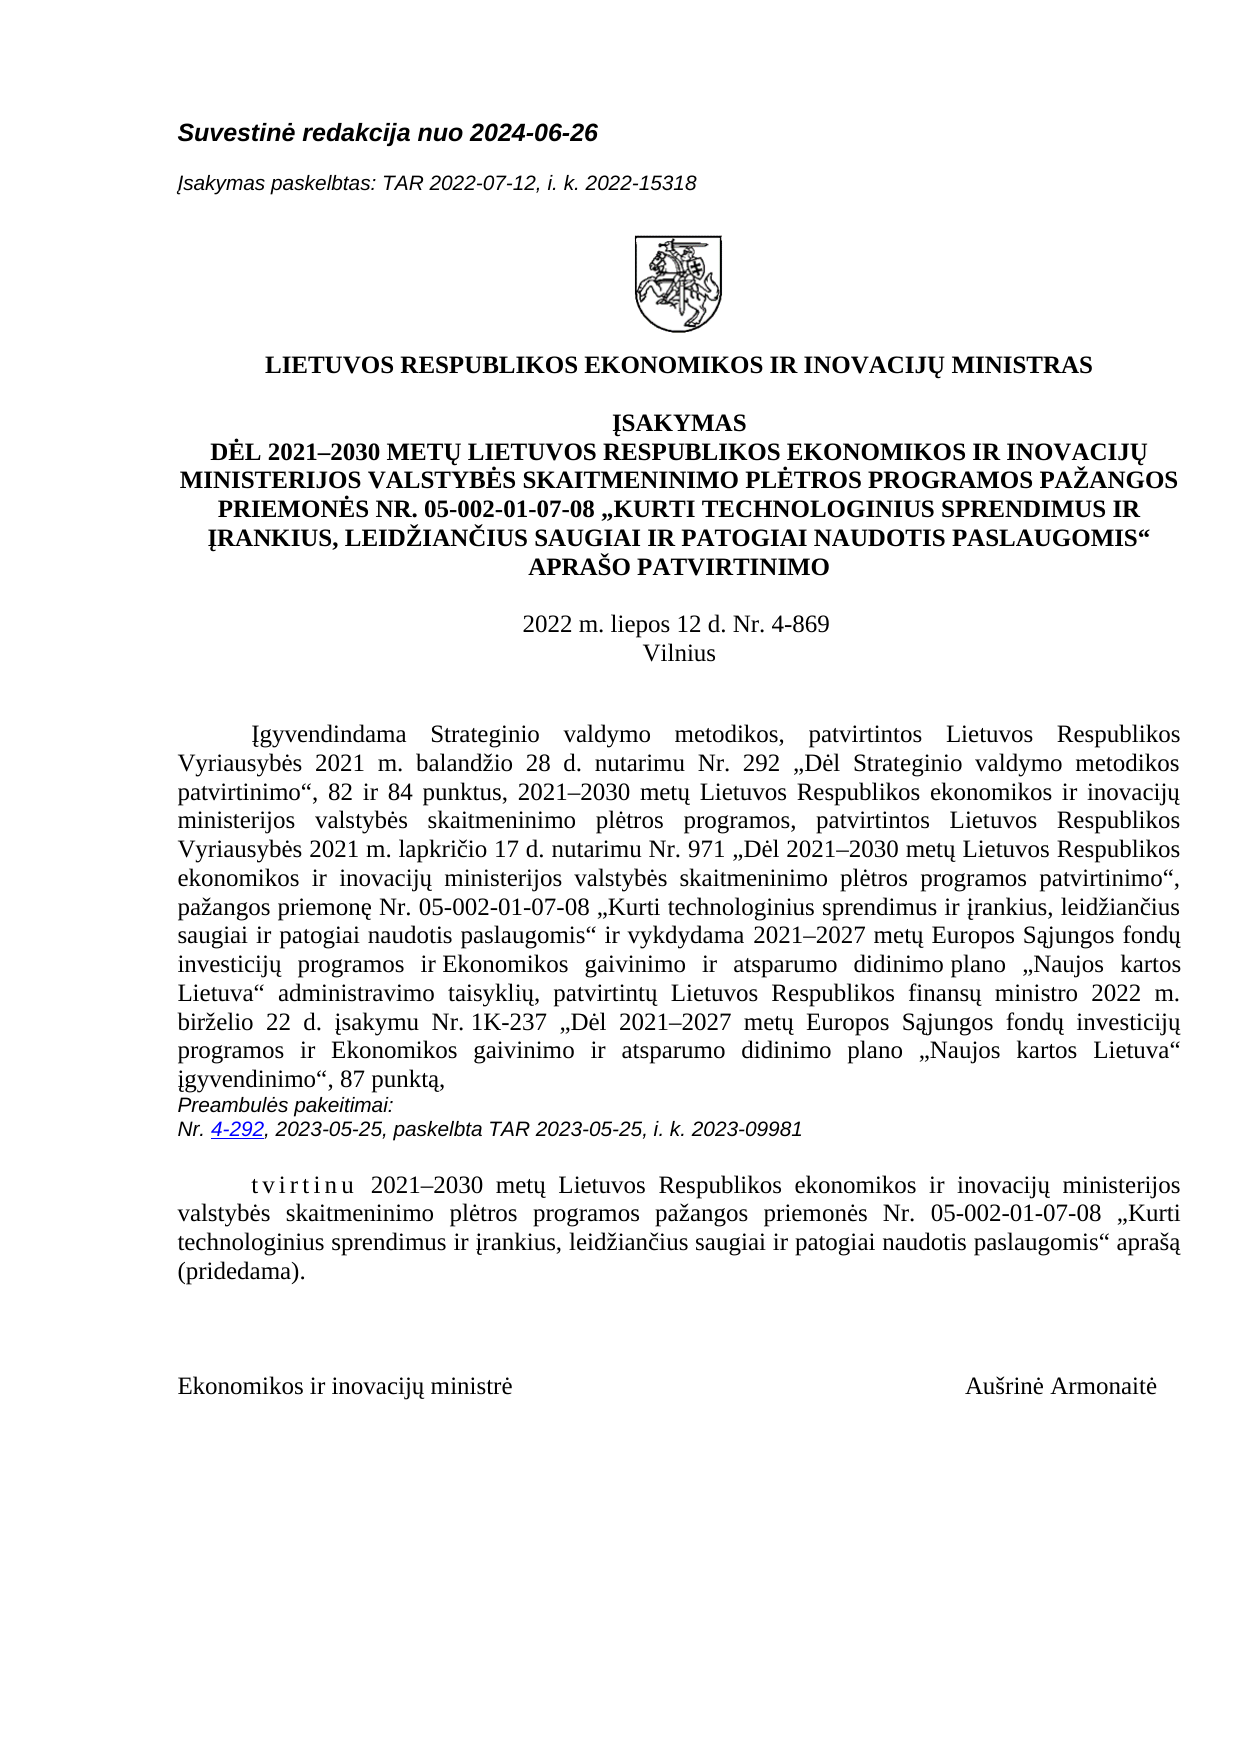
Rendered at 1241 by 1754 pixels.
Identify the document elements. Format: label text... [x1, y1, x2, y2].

text Ekonomikos ir inovacijų ministrė Aušrinė Armonaitė [177, 1371, 1181, 1400]
text tvirtinu 2021–2030 metų Lietuvos Respublikos ekonomikos ir inovacijų ministerijos valstybės skaitmeninimo plėtros programos pažangos priemonės Nr. 05-002-01-07-08 „Kurti technologinius sprendimus ir įrankius, leidžiančius saugiai ir patogiai naudotis paslaugomis“ aprašą (pridedama). [177, 1170, 1181, 1285]
text įsakymas [177, 408, 1181, 437]
text LIETUVOS RESPUBLIKOS Ekonomikos ir inovacijų MINISTRAS [177, 350, 1181, 379]
text DĖL 2021–2030 METŲ LIETUVOS RESPUBLIKOS EKONOMIKOS IR INOVACIJŲ MINISTERIJOS VALSTYBĖS SKAITMENINIMO PLĖTROS PROGRAMOS PAŽANGOS PRIEMONĖS NR. 05-002-01-07-08 „KURTI TECHNOLOGINIUS SPRENDIMUS IR ĮRANKIUS, LEIDŽIANČIUS SAUGIAI IR PATOGIAI NAUDOTIS PASLAUGOMIS“ APRAŠO PATVIRTINIMO [177, 437, 1181, 580]
text Preambulės pakeitimai: [177, 1093, 1181, 1117]
text Suvestinė redakcija nuo 2024-06-26 [177, 118, 1181, 147]
text Vilnius [177, 638, 1181, 667]
text 2022 m. liepos 12 d. Nr. 4-869 [177, 609, 1181, 638]
text Įsakymas paskelbtas: TAR 2022-07-12, i. k. 2022-15318 [177, 171, 1181, 195]
text Nr. 4-292, 2023-05-25, paskelbta TAR 2023-05-25, i. k. 2023-09981 [177, 1117, 1181, 1141]
text Įgyvendindama Strateginio valdymo metodikos, patvirtintos Lietuvos Respublikos Vyriausybės 2021 m. balandžio 28 d. nutarimu Nr. 292 „Dėl Strateginio valdymo metodikos patvirtinimo“, 82 ir 84 punktus, 2021–2030 metų Lietuvos Respublikos ekonomikos ir inovacijų ministerijos valstybės skaitmeninimo plėtros programos, patvirtintos Lietuvos Respublikos Vyriausybės 2021 m. lapkričio 17 d. nutarimu Nr. 971 „Dėl 2021–2030 metų Lietuvos Respublikos ekonomikos ir inovacijų ministerijos valstybės skaitmeninimo plėtros programos patvirtinimo“, pažangos priemonę Nr. 05-002-01-07-08 „Kurti technologinius sprendimus ir įrankius, leidžiančius saugiai ir patogiai naudotis paslaugomis“ ir vykdydama 2021–2027 metų Europos Sąjungos fondų investicijų programos ir Ekonomikos gaivinimo ir atsparumo didinimo plano „Naujos kartos Lietuva“ administravimo taisyklių, patvirtintų Lietuvos Respublikos finansų ministro 2022 m. birželio 22 d. įsakymu Nr. 1K-237 „Dėl 2021–2027 metų Europos Sąjungos fondų investicijų programos ir Ekonomikos gaivinimo ir atsparumo didinimo plano „Naujos kartos Lietuva“ įgyvendinimo“, 87 punktą, [177, 719, 1181, 1093]
